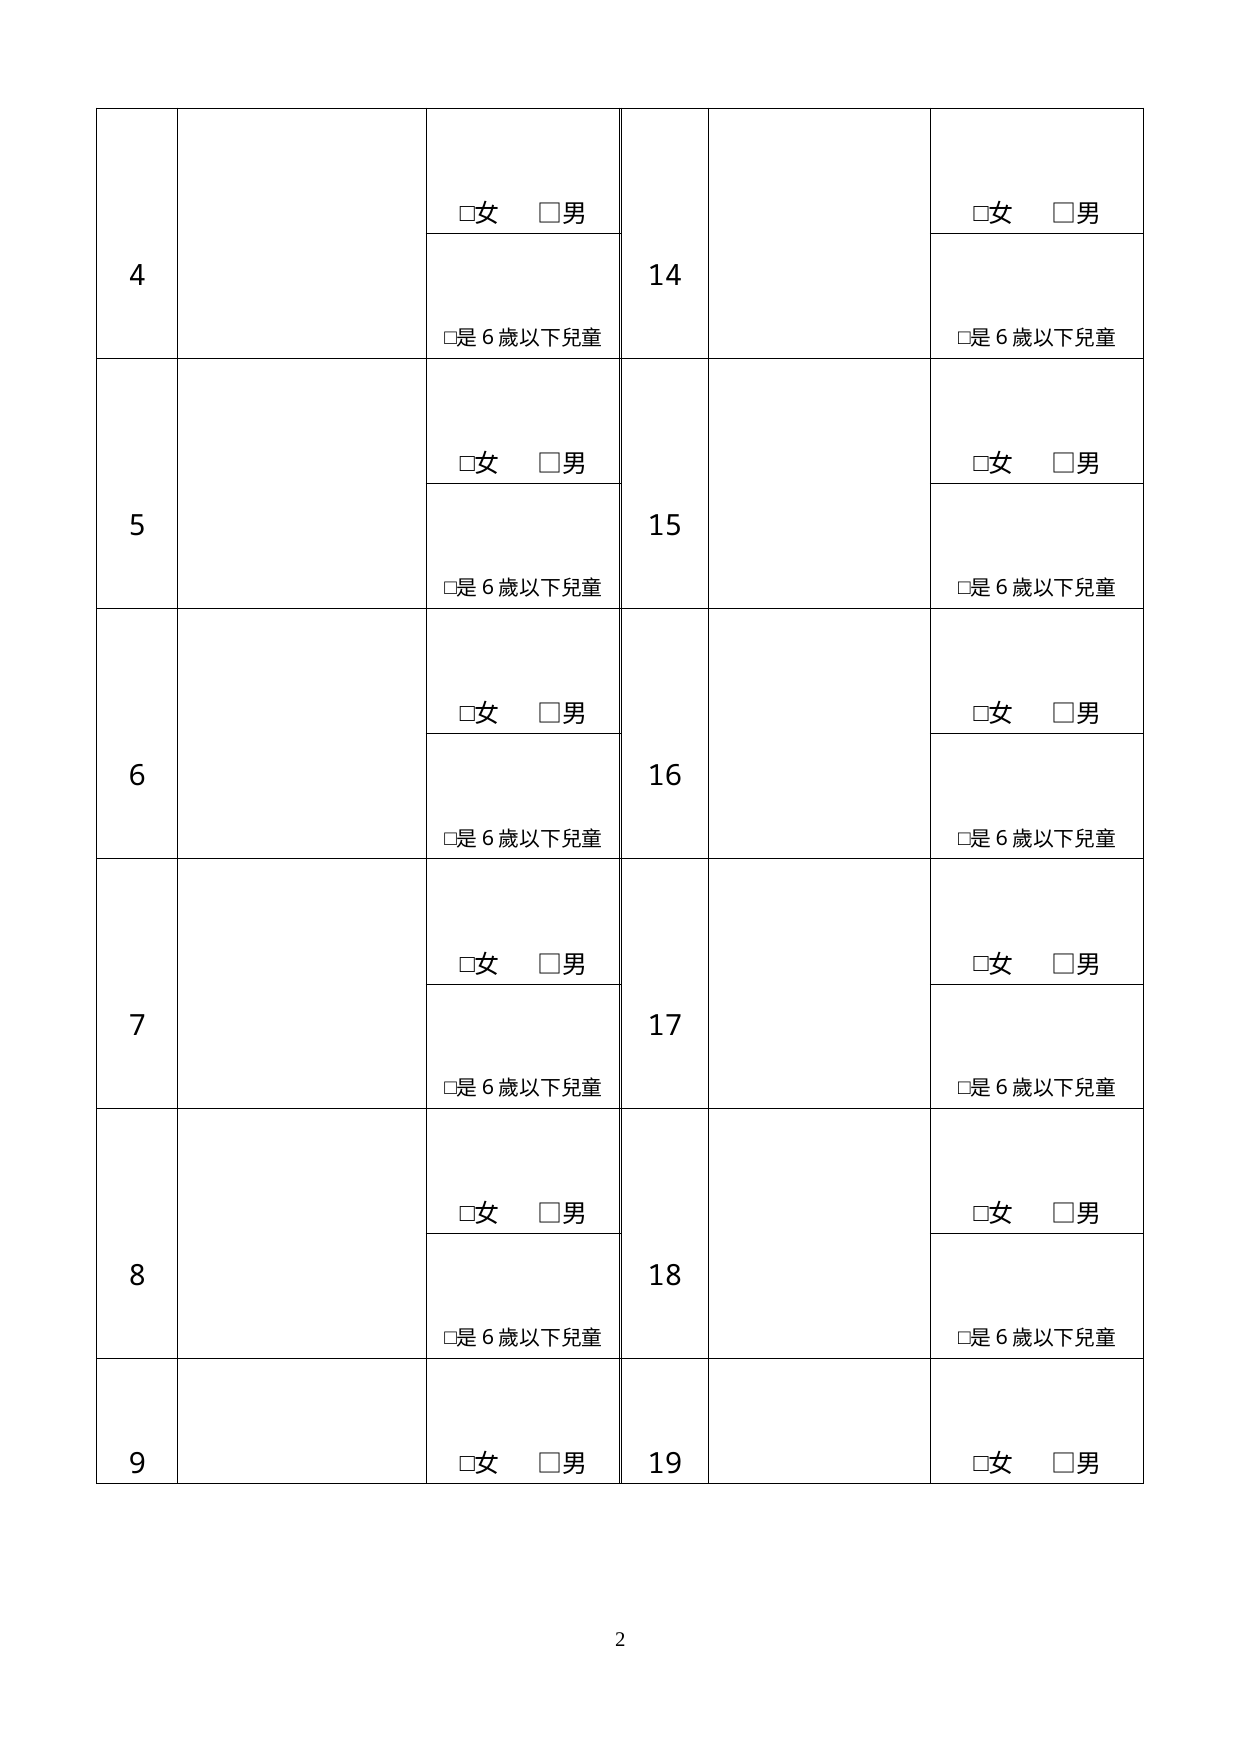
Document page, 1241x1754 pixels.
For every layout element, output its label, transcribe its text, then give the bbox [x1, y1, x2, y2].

table_cell □女 □男 [931, 109, 1143, 233]
table_cell 9 [97, 1359, 177, 1483]
table_cell [709, 1359, 930, 1483]
table_cell [709, 859, 930, 1108]
table_cell [178, 359, 426, 608]
table_cell 16 [622, 609, 708, 858]
table_cell 4 [97, 109, 177, 358]
table_cell □女 □男 [427, 609, 619, 733]
table_cell 7 [97, 859, 177, 1108]
table_cell □是6歲以下兒童 [931, 985, 1143, 1108]
table_cell □是6歲以下兒童 [427, 484, 619, 608]
table_cell □女 □男 [931, 1109, 1143, 1233]
table_cell [709, 359, 930, 608]
table_cell □是6歲以下兒童 [931, 1234, 1143, 1358]
table_cell [178, 609, 426, 858]
table_cell □女 □男 [931, 1359, 1143, 1483]
table_cell 19 [622, 1359, 708, 1483]
table_cell □女 □男 [931, 609, 1143, 733]
table_cell □是6歲以下兒童 [427, 1234, 619, 1358]
table_cell [178, 1109, 426, 1358]
table_cell 15 [622, 359, 708, 608]
table_cell □女 □男 [427, 1109, 619, 1233]
table_cell 17 [622, 859, 708, 1108]
table_cell □是6歲以下兒童 [931, 234, 1143, 358]
table_cell 8 [97, 1109, 177, 1358]
table_cell [709, 609, 930, 858]
table_cell [709, 109, 930, 358]
table_cell □女 □男 [931, 359, 1143, 483]
table_cell □是6歲以下兒童 [931, 734, 1143, 858]
table_cell 18 [622, 1109, 708, 1358]
table_cell [178, 109, 426, 358]
table_cell □是6歲以下兒童 [427, 985, 619, 1108]
table_cell □是6歲以下兒童 [427, 734, 619, 858]
table_cell [178, 1359, 426, 1483]
table_cell [709, 1109, 930, 1358]
table_cell □女 □男 [427, 109, 619, 233]
table_cell [178, 859, 426, 1108]
table_cell □女 □男 [427, 1359, 619, 1483]
table_cell 14 [622, 109, 708, 358]
table_cell □女 □男 [931, 859, 1143, 983]
table_cell 5 [97, 359, 177, 608]
table_cell □女 □男 [427, 859, 619, 983]
table_cell □是6歲以下兒童 [931, 484, 1143, 608]
table_cell □女 □男 [427, 359, 619, 483]
table_cell 6 [97, 609, 177, 858]
table_cell □是6歲以下兒童 [427, 234, 619, 358]
